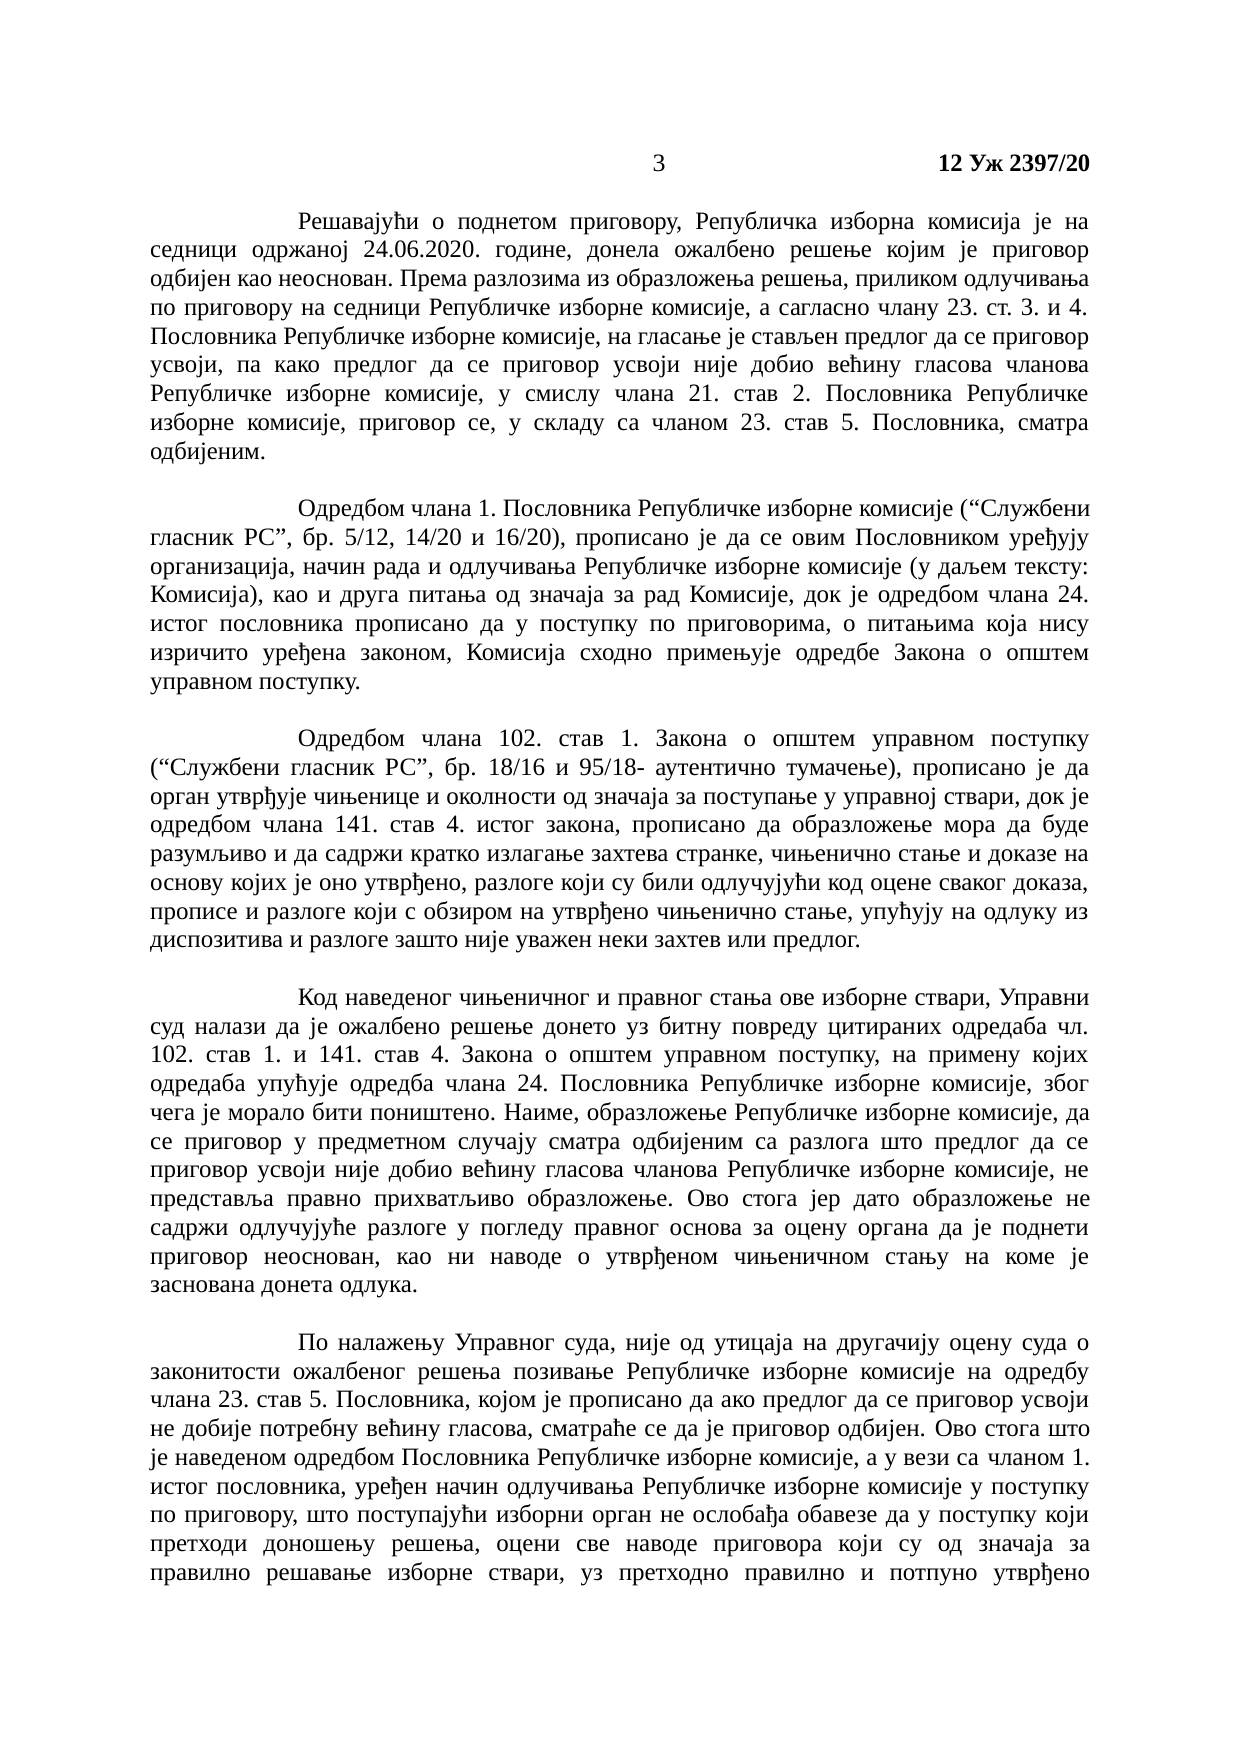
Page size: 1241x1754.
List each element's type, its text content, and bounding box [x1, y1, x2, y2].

text Решавајући о поднетом приговору, Републичка изборна комисија је на седници одржаној 24.06.2020. године, донела ожалбено решење којим је приговор одбијен као неоснован. Према разлозима из образложења решења, приликом одлучивања по приговору на седници Републичке изборне комисије, а сагласно члану 23. ст. 3. и 4. Пословника Републичке изборне комисије, на гласање је стављен предлог да се приговор усвоји, па како предлог да се приговор усвоји није добио већину гласова чланова Републичке изборне комисије, у смислу члана 21. став 2. Пословника Републичке изборне комисије, приговор се, у складу са чланом 23. став 5. Пословника, сматра одбијеним. [150, 206, 1090, 464]
text По налажењу Управног суда, није од утицаја на другачију оцену суда о законитости ожалбеног решења позивање Републичке изборне комисије на одредбу члана 23. став 5. Пословника, којом је прописано да ако предлог да се приговор усвоји не добије потребну већину гласова, сматраће се да је приговор одбијен. Ово стога што је наведеном одредбом Пословника Републичке изборне комисије, а у вези са чланом 1. истог пословника, уређен начин одлучивања Републичке изборне комисије у поступку по приговору, што поступајући изборни орган не ослобађа обавезе да у поступку који претходи доношењу решења, оцени све наводе приговора који су од значаја за правилно решавање изборне ствари, уз претходно правилно и потпуно утврђено [150, 1327, 1090, 1586]
text Одредбом члана 1. Пословника Републичке изборне комисије (“Службени гласник РС”, бр. 5/12, 14/20 и 16/20), прописано је да се овим Пословником уређују организација, начин рада и одлучивања Републичке изборне комисије (у даљем тексту: Комисија), као и друга питања од значаја за рад Комисије, док је одредбом члана 24. истог пословника прописано да у поступку по приговорима, о питањима која нису изричито уређена законом, Комисија сходно примењује одредбе Закона о општем управном поступку. [150, 493, 1090, 694]
text Одредбом члана 102. став 1. Закона о општем управном поступку (“Службени гласник РС”, бр. 18/16 и 95/18- аутентично тумачење), прописано је да орган утврђује чињенице и околности од значаја за поступање у управној ствари, док је одредбом члана 141. став 4. истог закона, прописано да образложење мора да буде разумљиво и да садржи кратко излагање захтева странке, чињенично стање и доказе на основу којих је оно утврђено, разлоге који су били одлучујући код оцене сваког доказа, прописе и разлоге који с обзиром на утврђено чињенично стање, упућују на одлуку из диспозитива и разлоге зашто није уважен неки захтев или предлог. [150, 723, 1090, 953]
text Код наведеног чињеничног и правног стања ове изборне ствари, Управни суд налази да је ожалбено решење донето уз битну повреду цитираних одредаба чл. 102. став 1. и 141. став 4. Закона о општем управном поступку, на примену којих одредаба упућује одредба члана 24. Пословника Републичке изборне комисије, због чега је морало бити поништено. Наиме, образложење Републичке изборне комисије, да се приговор у предметном случају сматра одбијеним са разлога што предлог да се приговор усвоји није добио већину гласова чланова Републичке изборне комисије, не представља правно прихватљиво образложење. Ово стога јер дато образложење не садржи одлучујуће разлоге у погледу правног основа за оцену органа да је поднети приговор неоснован, као ни наводе о утврђеном чињеничном стању на коме је заснована донета одлука. [150, 982, 1090, 1298]
